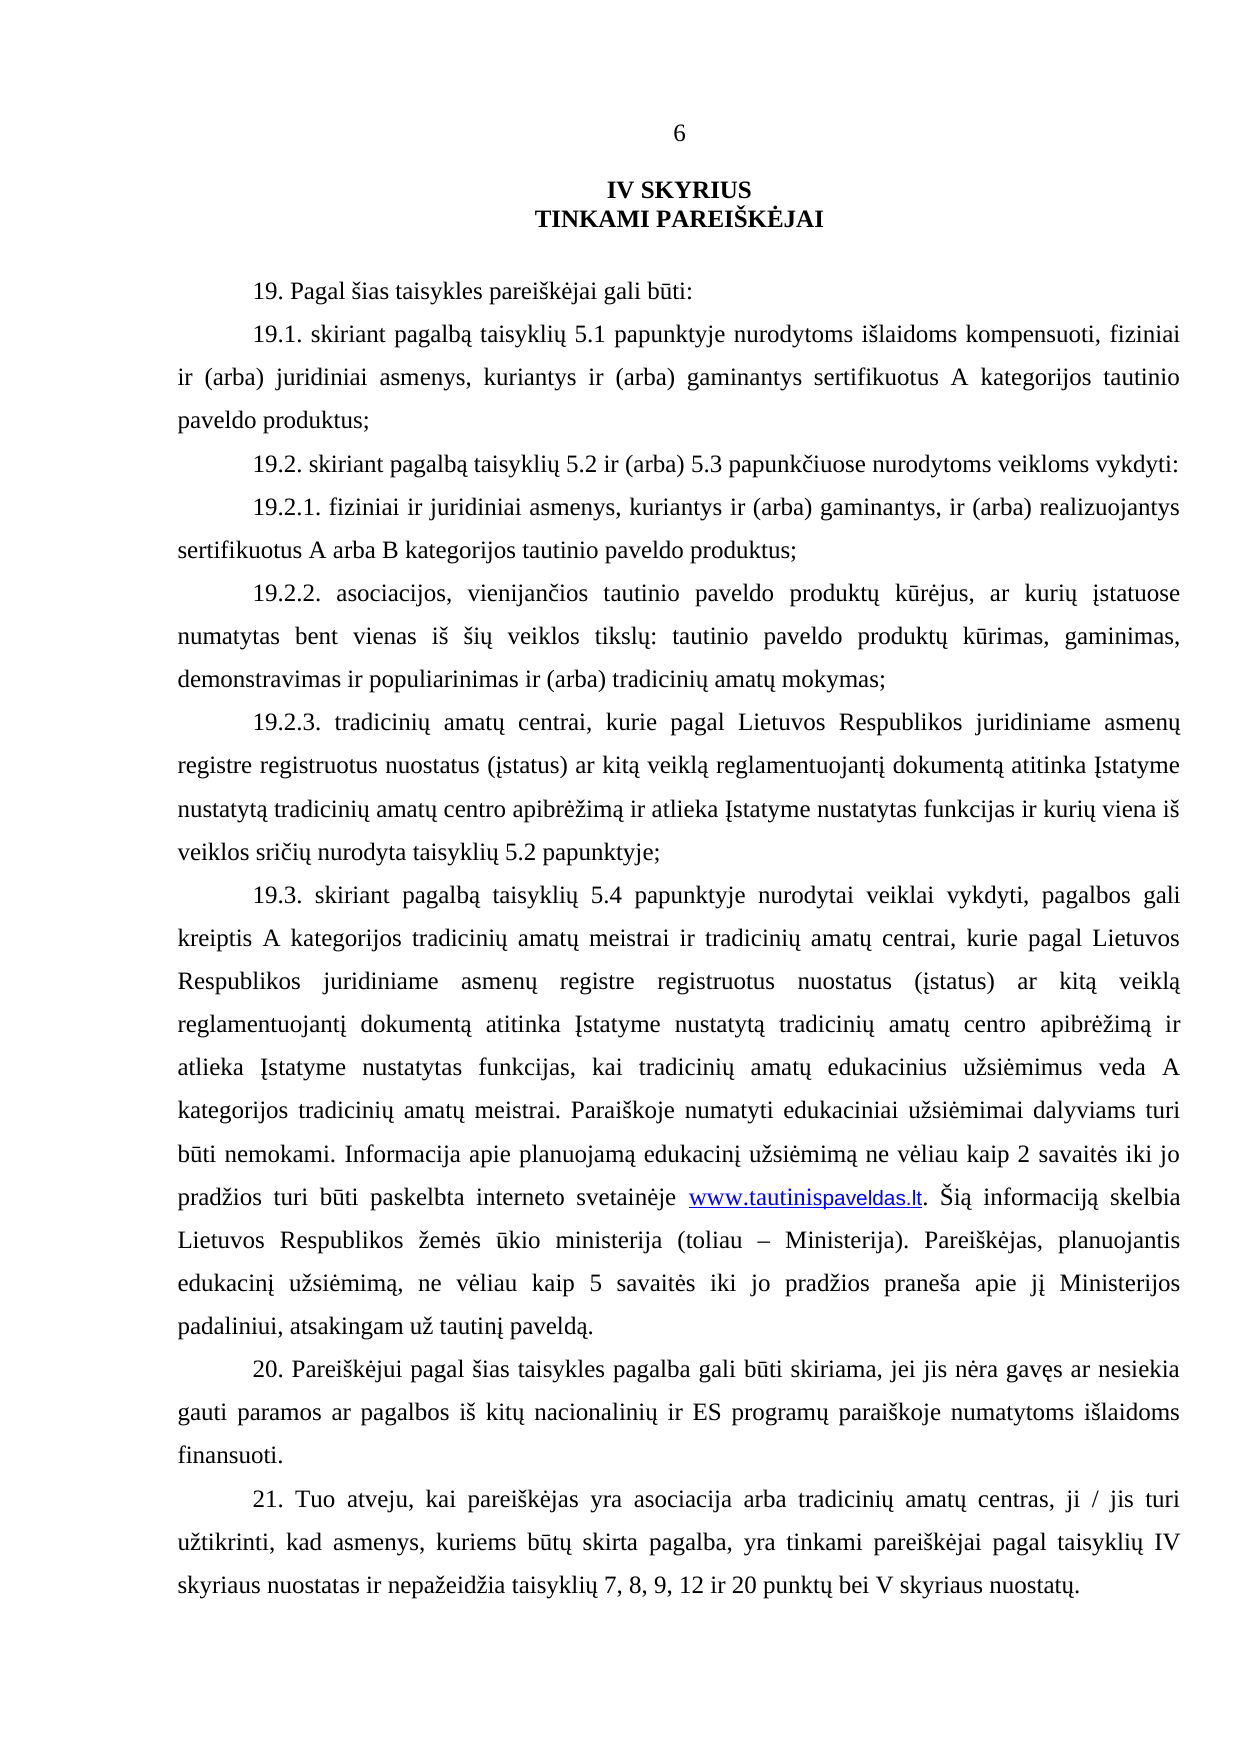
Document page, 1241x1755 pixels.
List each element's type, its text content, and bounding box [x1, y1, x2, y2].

text TINKAMI PAREIŠKĖJAI [177, 204, 1181, 233]
text 19.2.2. asociacijos, vienijančios tautinio paveldo produktų kūrėjus, ar kurių įstatuose numatytas bent vienas iš šių veiklos tikslų: tautinio paveldo produktų kūrimas, gaminimas, demonstravimas ir populiarinimas ir (arba) tradicinių amatų mokymas; [177, 578, 1181, 693]
text 19. Pagal šias taisykles pareiškėjai gali būti: [177, 276, 1181, 305]
text 19.2.3. tradicinių amatų centrai, kurie pagal Lietuvos Respublikos juridiniame asmenų registre registruotus nuostatus (įstatus) ar kitą veiklą reglamentuojantį dokumentą atitinka Įstatyme nustatytą tradicinių amatų centro apibrėžimą ir atlieka Įstatyme nustatytas funkcijas ir kurių viena iš veiklos sričių nurodyta taisyklių 5.2 papunktyje; [177, 707, 1181, 866]
text 19.2. skiriant pagalbą taisyklių 5.2 ir (arba) 5.3 papunkčiuose nurodytoms veikloms vykdyti: [177, 449, 1181, 477]
text 20. Pareiškėjui pagal šias taisykles pagalba gali būti skiriama, jei jis nėra gavęs ar nesiekia gauti paramos ar pagalbos iš kitų nacionalinių ir ES programų paraiškoje numatytoms išlaidoms finansuoti. [177, 1354, 1181, 1469]
text 21. Tuo atveju, kai pareiškėjas yra asociacija arba tradicinių amatų centras, ji / jis turi užtikrinti, kad asmenys, kuriems būtų skirta pagalba, yra tinkami pareiškėjai pagal taisyklių IV skyriaus nuostatas ir nepažeidžia taisyklių 7, 8, 9, 12 ir 20 punktų bei V skyriaus nuostatų. [177, 1484, 1181, 1599]
text 19.1. skiriant pagalbą taisyklių 5.1 papunktyje nurodytoms išlaidoms kompensuoti, fiziniai ir (arba) juridiniai asmenys, kuriantys ir (arba) gaminantys sertifikuotus A kategorijos tautinio paveldo produktus; [177, 319, 1181, 434]
text 19.3. skiriant pagalbą taisyklių 5.4 papunktyje nurodytai veiklai vykdyti, pagalbos gali kreiptis A kategorijos tradicinių amatų meistrai ir tradicinių amatų centrai, kurie pagal Lietuvos Respublikos juridiniame asmenų registre registruotus nuostatus (įstatus) ar kitą veiklą reglamentuojantį dokumentą atitinka Įstatyme nustatytą tradicinių amatų centro apibrėžimą ir atlieka Įstatyme nustatytas funkcijas, kai tradicinių amatų edukacinius užsiėmimus veda A kategorijos tradicinių amatų meistrai. Paraiškoje numatyti edukaciniai užsiėmimai dalyviams turi būti nemokami. Informacija apie planuojamą edukacinį užsiėmimą ne vėliau kaip 2 savaitės iki jo pradžios turi būti paskelbta interneto svetainėje www.tautinispaveldas.lt. Šią informaciją skelbia Lietuvos Respublikos žemės ūkio ministerija (toliau – Ministerija). Pareiškėjas, planuojantis edukacinį užsiėmimą, ne vėliau kaip 5 savaitės iki jo pradžios praneša apie jį Ministerijos padaliniui, atsakingam už tautinį paveldą. [177, 880, 1181, 1340]
text IV SKYRIUS [177, 176, 1181, 204]
text 19.2.1. fiziniai ir juridiniai asmenys, kuriantys ir (arba) gaminantys, ir (arba) realizuojantys sertifikuotus A arba B kategorijos tautinio paveldo produktus; [177, 492, 1181, 564]
